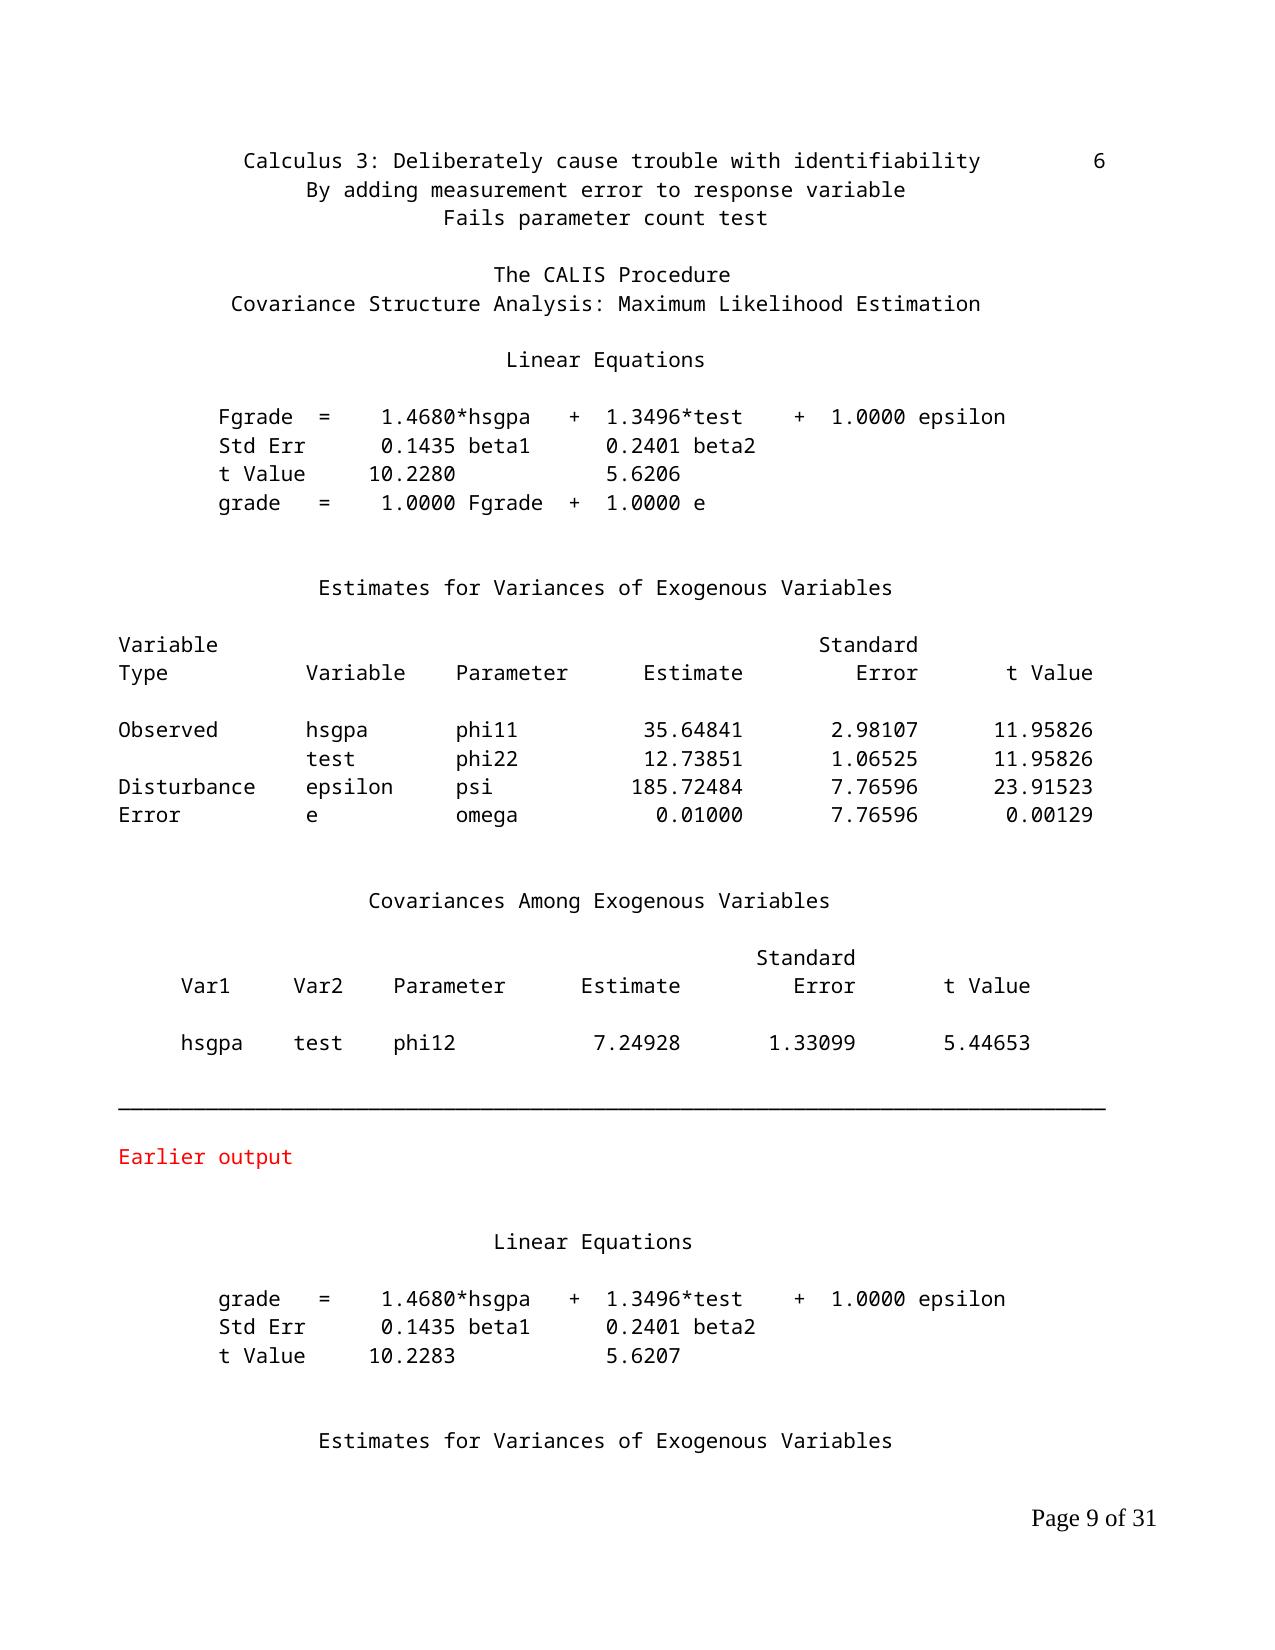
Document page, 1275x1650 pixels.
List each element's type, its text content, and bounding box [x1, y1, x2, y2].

text hsgpa test phi12 7.24928 1.33099 5.44653 [118, 1028, 1160, 1057]
text Linear Equations [118, 346, 1160, 374]
text Observed hsgpa phi11 35.64841 2.98107 11.95826 [118, 715, 1160, 744]
text t Value 10.2283 5.6207 [118, 1341, 1160, 1369]
text By adding measurement error to response variable [118, 175, 1160, 203]
text Covariances Among Exogenous Variables [118, 886, 1160, 914]
text Earlier output [118, 1142, 1160, 1170]
text Type Variable Parameter Estimate Error t Value [118, 658, 1160, 687]
text t Value 10.2280 5.6206 [118, 459, 1160, 488]
text grade = 1.4680*hsgpa + 1.3496*test + 1.0000 epsilon [118, 1284, 1160, 1312]
text Std Err 0.1435 beta1 0.2401 beta2 [118, 431, 1160, 459]
text Estimates for Variances of Exogenous Variables [118, 573, 1160, 602]
text Fails parameter count test [118, 203, 1160, 232]
text The CALIS Procedure [118, 260, 1160, 289]
text _______________________________________________________________________________ [118, 1085, 1160, 1113]
text Calculus 3: Deliberately cause trouble with identifiability 6 [118, 147, 1160, 175]
text Disturbance epsilon psi 185.72484 7.76596 23.91523 [118, 772, 1160, 801]
text Fgrade = 1.4680*hsgpa + 1.3496*test + 1.0000 epsilon [118, 402, 1160, 431]
text Var1 Var2 Parameter Estimate Error t Value [118, 971, 1160, 1000]
text Error e omega 0.01000 7.76596 0.00129 [118, 801, 1160, 829]
text test phi22 12.73851 1.06525 11.95826 [118, 744, 1160, 772]
text grade = 1.0000 Fgrade + 1.0000 e [118, 488, 1160, 516]
text Standard [118, 943, 1160, 971]
text Variable Standard [118, 630, 1160, 658]
text Estimates for Variances of Exogenous Variables [118, 1426, 1160, 1455]
text Covariance Structure Analysis: Maximum Likelihood Estimation [118, 289, 1160, 317]
text Linear Equations [118, 1227, 1160, 1256]
text Std Err 0.1435 beta1 0.2401 beta2 [118, 1312, 1160, 1341]
